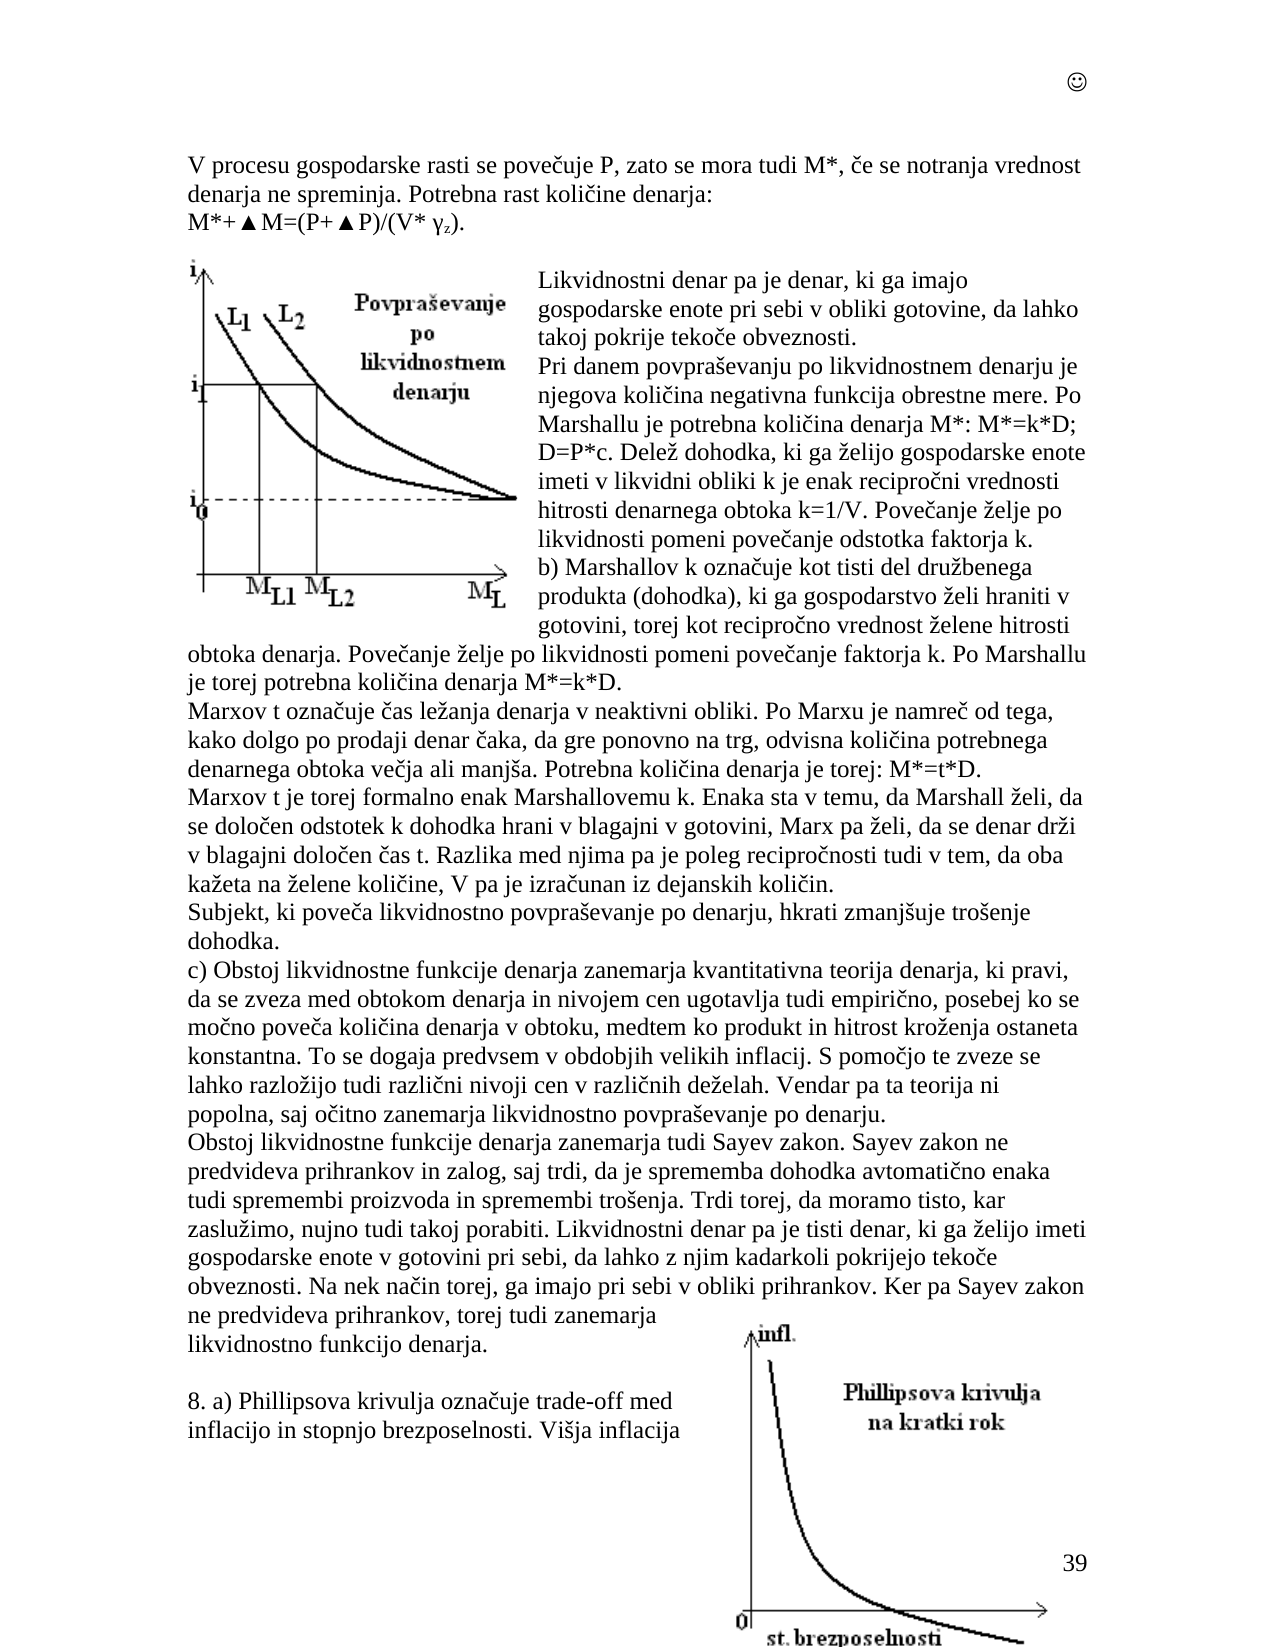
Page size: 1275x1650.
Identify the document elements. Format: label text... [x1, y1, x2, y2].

text Subjekt, ki poveča likvidnostno povpraševanje po denarju, hkrati zmanjšuje trošenje dohodka. [187, 897, 1087, 955]
text b) Marshallov k označuje kot tisti del družbenega produkta (dohodka), ki ga gospodarstvo želi hraniti v gotovini, torej kot recipročno vrednost želene hitrosti obtoka denarja. Povečanje želje po likvidnosti pomeni povečanje faktorja k. Po Marshallu je torej potrebna količina denarja M*=k*D. [187, 552, 1087, 696]
text Likvidnostni denar pa je denar, ki ga imajo gospodarske enote pri sebi v obliki gotovine, da lahko takoj pokrije tekoče obveznosti. [519, 265, 1087, 351]
picture [732, 1323, 1060, 1647]
text Pri danem povpraševanju po likvidnostnem denarju je njegova količina negativna funkcija obrestne mere. Po Marshallu je potrebna količina denarja M*: M*=k*D; D=P*c. Delež dohodka, ki ga želijo gospodarske enote imeti v likvidni obliki k je enak recipročni vrednosti hitrosti denarnega obtoka k=1/V. Povečanje želje po likvidnosti pomeni povečanje odstotka faktorja k. [519, 351, 1087, 552]
picture [189, 256, 518, 619]
text M*+▲M=(P+▲P)/(V* γz). [187, 207, 1087, 236]
text Obstoj likvidnostne funkcije denarja zanemarja tudi Sayev zakon. Sayev zakon ne predvideva prihrankov in zalog, saj trdi, da je sprememba dohodka avtomatično enaka tudi spremembi proizvoda in spremembi trošenja. Trdi torej, da moramo tisto, kar zaslužimo, nujno tudi takoj porabiti. Likvidnostni denar pa je tisti denar, ki ga želijo imeti gospodarske enote v gotovini pri sebi, da lahko z njim kadarkoli pokrijejo tekoče obveznosti. Na nek način torej, ga imajo pri sebi v obliki prihrankov. Ker pa Sayev zakon ne predvideva prihrankov, torej tudi zanemarja likvidnostno funkcijo denarja. [187, 1127, 1087, 1357]
text c) Obstoj likvidnostne funkcije denarja zanemarja kvantitativna teorija denarja, ki pravi, da se zveza med obtokom denarja in nivojem cen ugotavlja tudi empirično, posebej ko se močno poveča količina denarja v obtoku, medtem ko produkt in hitrost kroženja ostaneta konstantna. To se dogaja predvsem v obdobjih velikih inflacij. S pomočjo te zveze se lahko razložijo tudi različni nivoji cen v različnih deželah. Vendar pa ta teorija ni popolna, saj očitno zanemarja likvidnostno povpraševanje po denarju. [187, 955, 1087, 1127]
text Marxov t je torej formalno enak Marshallovemu k. Enaka sta v temu, da Marshall želi, da se določen odstotek k dohodka hrani v blagajni v gotovini, Marx pa želi, da se denar drži v blagajni določen čas t. Razlika med njima pa je poleg recipročnosti tudi v tem, da oba kažeta na želene količine, V pa je izračunan iz dejanskih količin. [187, 782, 1087, 897]
text V procesu gospodarske rasti se povečuje P, zato se mora tudi M*, če se notranja vrednost denarja ne spreminja. Potrebna rast količine denarja: [187, 150, 1087, 207]
text 8. a) Phillipsova krivulja označuje trade-off med inflacijo in stopnjo brezposelnosti. Višja inflacija [187, 1386, 732, 1444]
text Marxov t označuje čas ležanja denarja v neaktivni obliki. Po Marxu je namreč od tega, kako dolgo po prodaji denar čaka, da gre ponovno na trg, odvisna količina potrebnega denarnega obtoka večja ali manjša. Potrebna količina denarja je torej: M*=t*D. [187, 696, 1087, 782]
